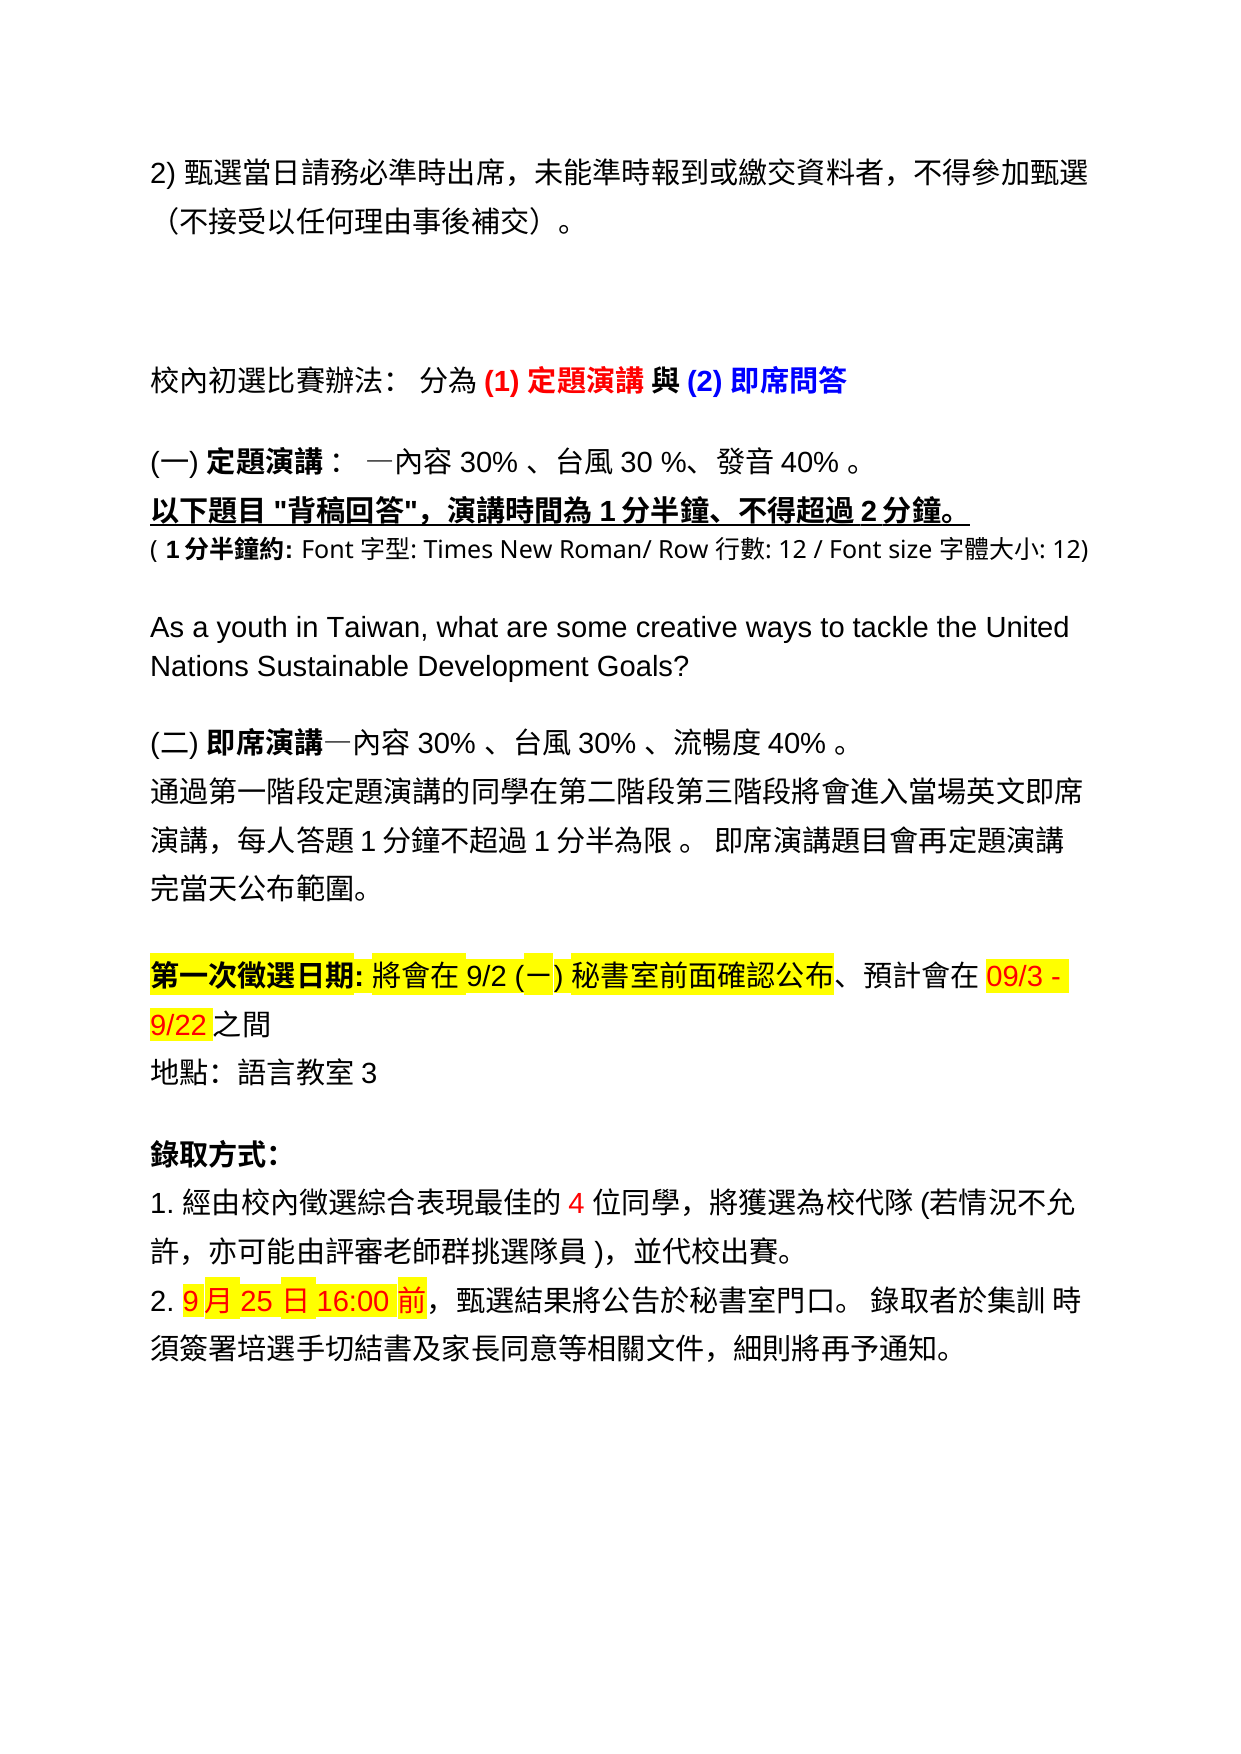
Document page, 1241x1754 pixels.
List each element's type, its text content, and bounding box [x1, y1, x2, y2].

text 第一次徵選日期: 將會在 9/2 (ㄧ) 秘書室前面確認公布、預計會在 09/3 - 9/22之間 [150, 953, 1090, 1044]
text 2. 9月 25 日 16:00 前，甄選結果將公告於秘書室門口。 錄取者於集訓 時須簽署培選手切結書及家長同意等相關文件，細則將再予通知。 [150, 1277, 1090, 1368]
text (一) 定題演講 ： —內容 30% 、台風 30 %、發音 40% 。 [150, 439, 1090, 481]
text 通過第一階段定題演講的同學在第二階段第三階段將會進入當場英文即席演講，每人答題1分鐘不超過1分半為限 。 即席演講題目會再定題演講完當天公布範圍。 [150, 769, 1090, 908]
text ( 1分半鐘約: Font 字型: Times New Roman/ Row 行數: 12 / Font size 字體大小: 12) [150, 529, 1090, 566]
text (二) 即席演講—內容 30% 、台風 30% 、流暢度 40% 。 [150, 720, 1090, 762]
text 以下題目 "背稿回答"，演講時間為 1分半鐘、不得超過2分鐘。 [150, 487, 1090, 529]
text 錄取方式： [150, 1131, 1090, 1174]
text 1. 經由校內徵選綜合表現最佳的 4 位同學，將獲選為校代隊 (若情況不允許，亦可能由評審老師群挑選隊員 )，並代校出賽。 [150, 1180, 1090, 1271]
text 校內初選比賽辦法： 分為 (1) 定題演講 與 (2) 即席問答 [150, 357, 1090, 399]
text 地點：語言教室 3 [150, 1050, 1090, 1092]
text 2) 甄選當日請務必準時出席，未能準時報到或繳交資料者，不得參加甄選（不接受以任何理由事後補交）。 [150, 150, 1090, 241]
text As a youth in Taiwan, what are some creative ways to tackle the United Nations Sustainable Development Goals? [150, 610, 1090, 682]
